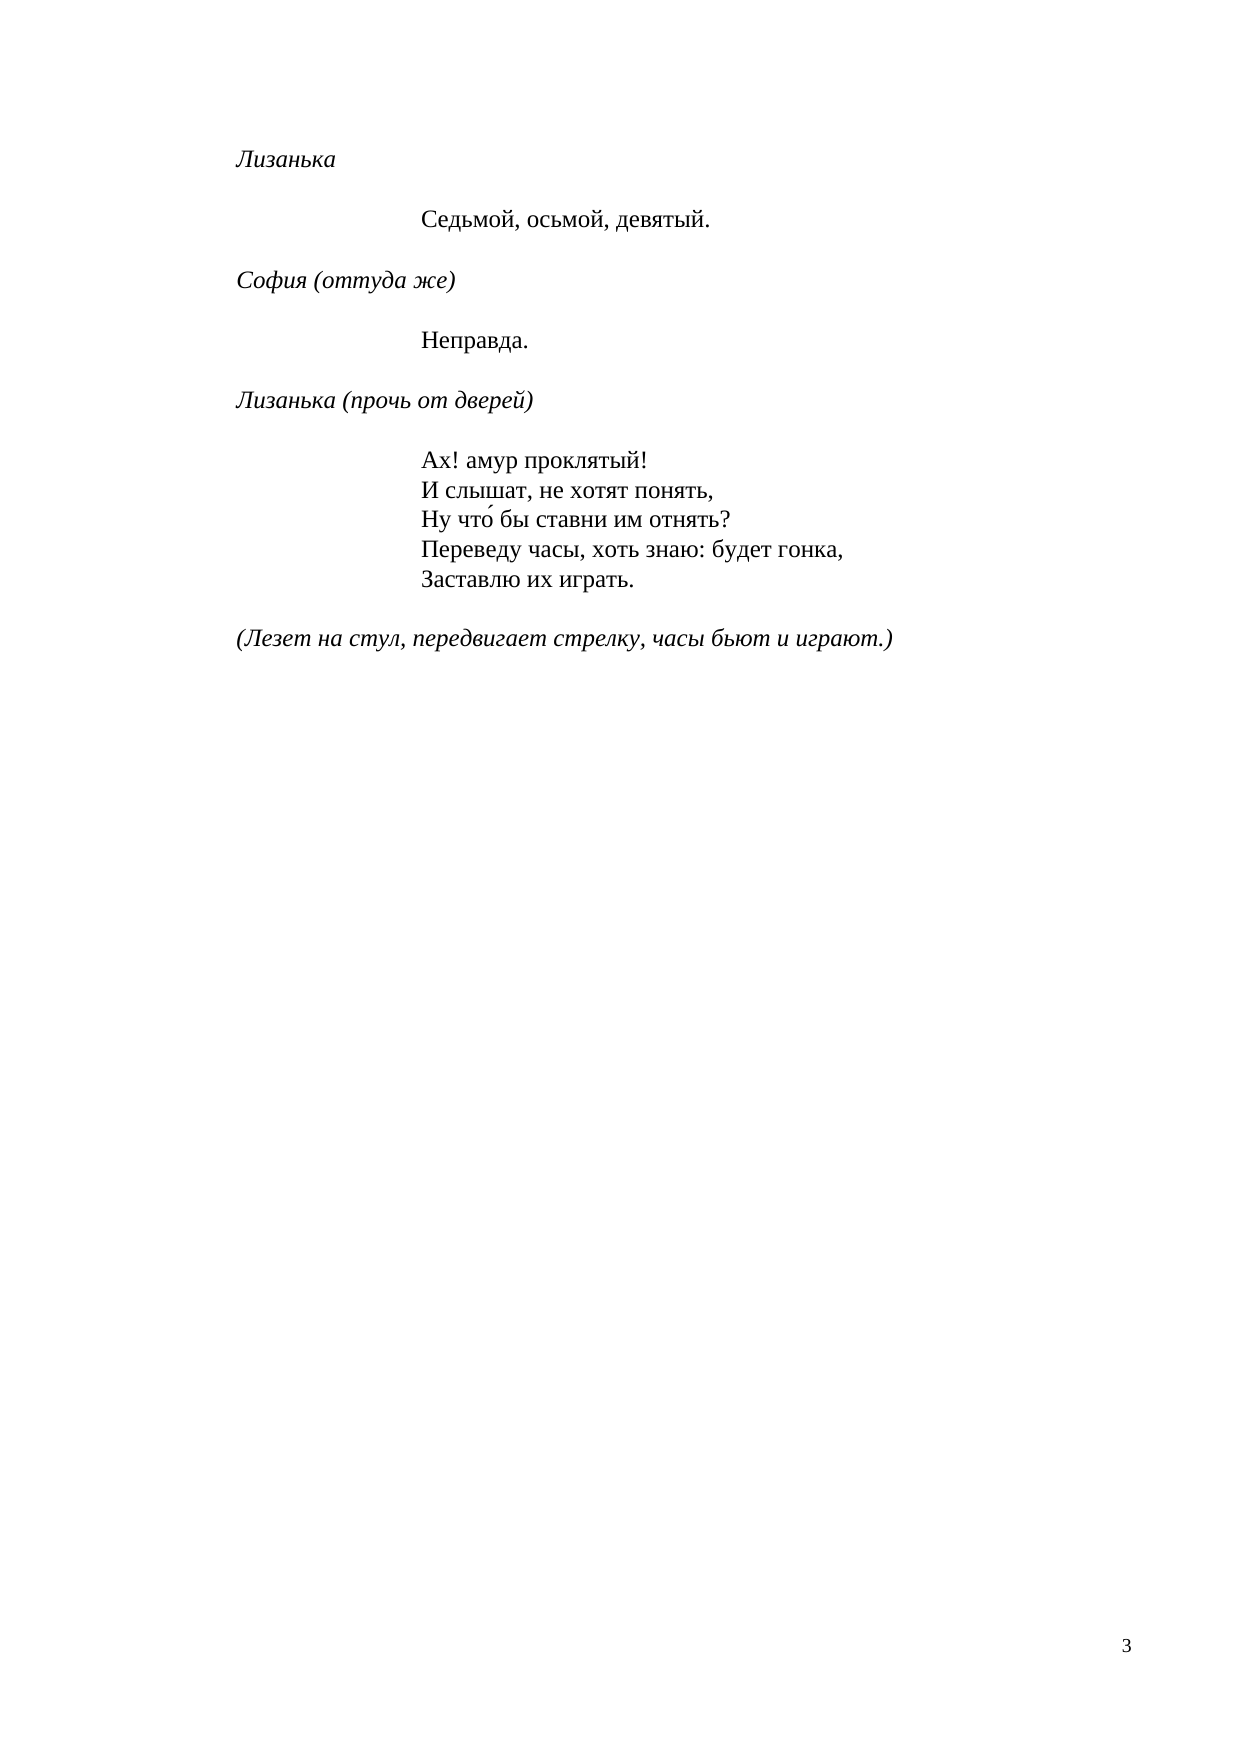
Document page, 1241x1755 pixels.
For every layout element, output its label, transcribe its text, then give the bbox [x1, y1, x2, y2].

text Лизанька (прочь от дверей) [236, 385, 1168, 413]
text Седьмой, осьмой, девятый. [421, 204, 1168, 233]
text Лизанька [236, 144, 1168, 173]
text Ах! амур проклятый! [421, 445, 1168, 473]
text Неправда. [421, 325, 1168, 353]
text София (оттуда же) [236, 265, 1168, 293]
text (Лезет на стул, передвигает стрелку, часы бьют и играют.) [236, 623, 1168, 652]
text И слышат, не хотят понять, Ну что́ бы ставни им отнять? [421, 475, 733, 533]
text Переведу часы, хоть знаю: будет гонка, Заставлю их играть. [421, 534, 846, 592]
